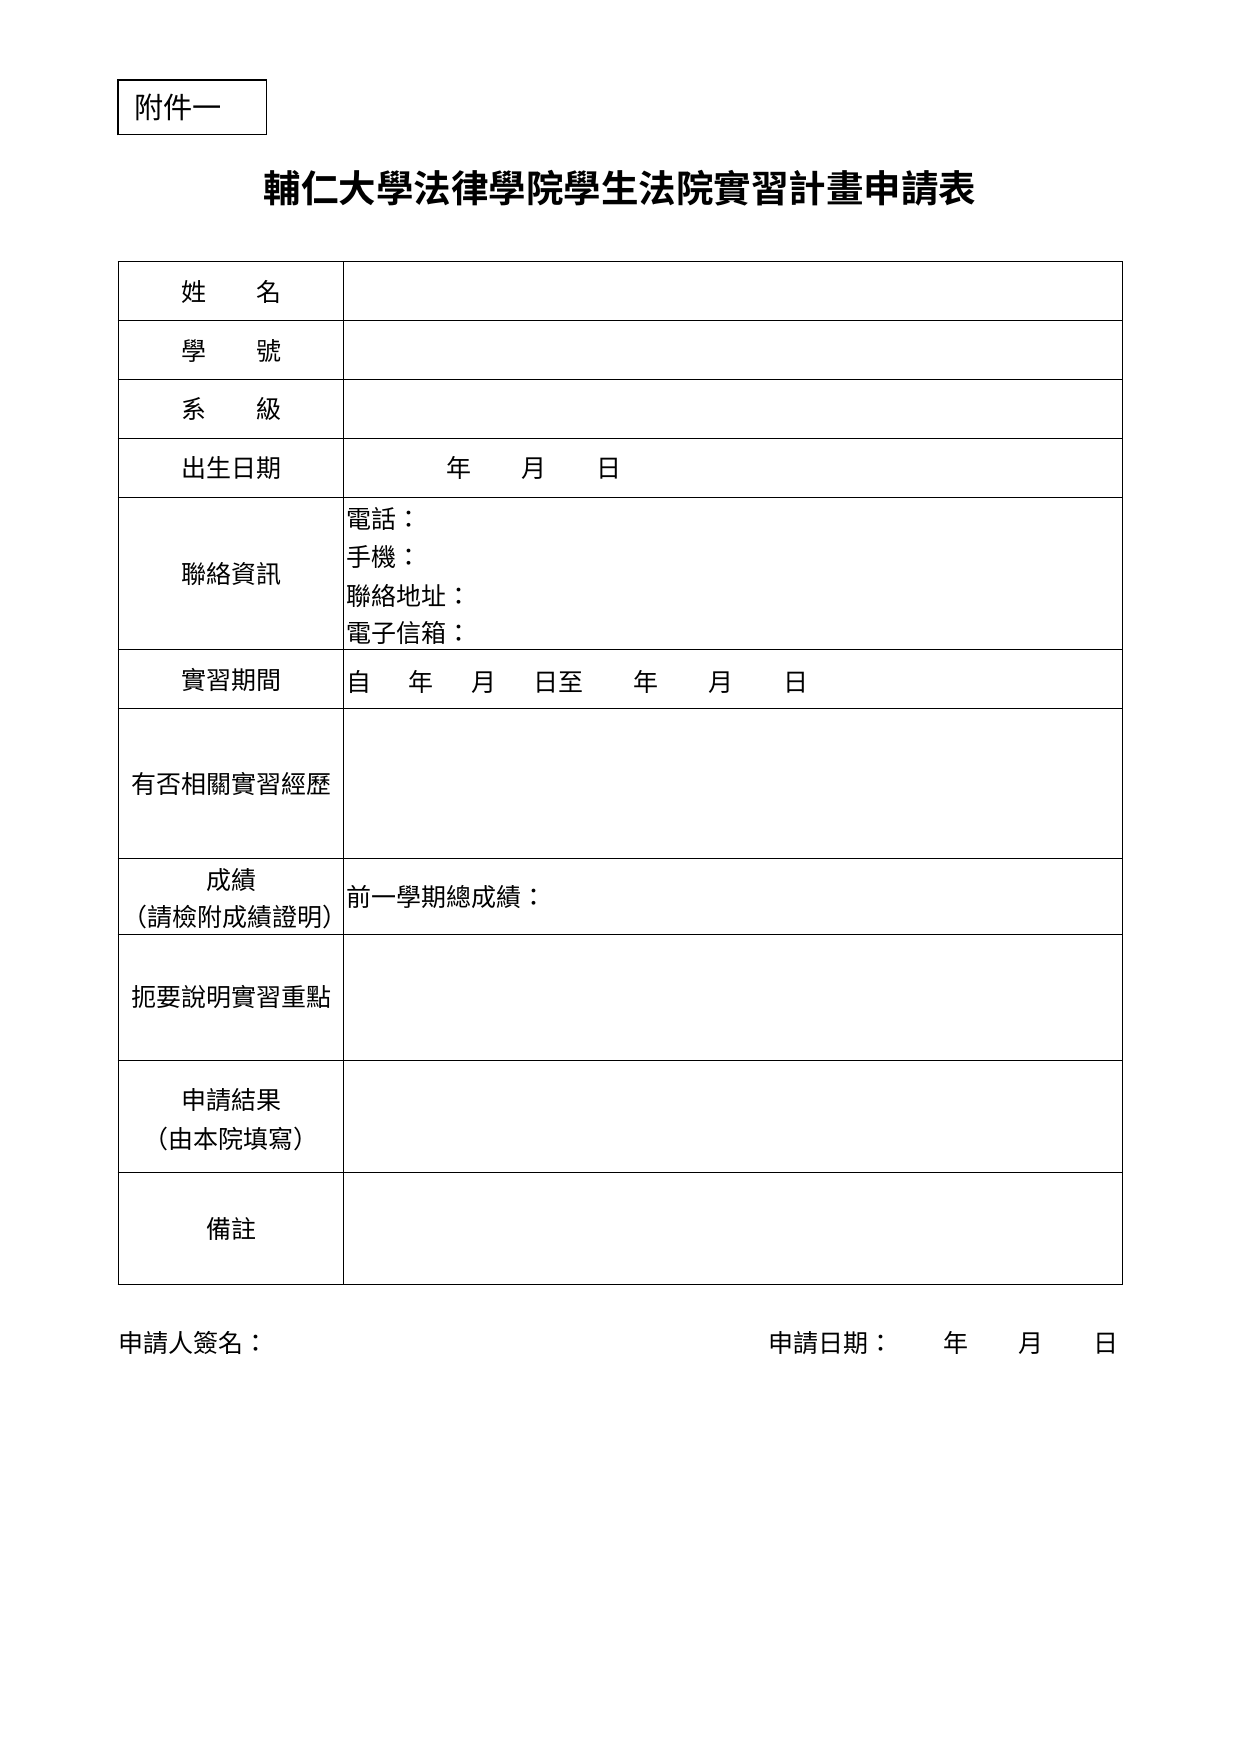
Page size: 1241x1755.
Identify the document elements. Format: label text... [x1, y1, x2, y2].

table_cell 出生日期 [119, 439, 343, 497]
table_cell 系 級 [119, 380, 343, 438]
table_cell 扼要說明實習重點 [119, 935, 343, 1060]
table_cell 學 號 [119, 321, 343, 379]
table_cell 前一學期總成績： [344, 859, 1122, 933]
subtitle 輔仁大學法律學院學生法院實習計畫申請表 [263, 159, 1141, 214]
table_cell [344, 709, 1122, 858]
text 申請人簽名： 申請日期： 年 月 日 [118, 1323, 1141, 1359]
table_cell [344, 1061, 1122, 1172]
table_cell 電話： 手機： 聯絡地址： 電子信箱： [344, 498, 1122, 649]
table_cell 年 月 日 [344, 439, 1122, 497]
table_header [344, 262, 1122, 320]
table_cell 聯絡資訊 [119, 498, 343, 649]
table_cell 實習期間 [119, 650, 343, 708]
table_cell 自 年 月 日至 年 月 日 [344, 650, 1122, 708]
text 附件一 [134, 87, 266, 127]
table_cell 有否相關實習經歷 [119, 709, 343, 858]
table_cell 成績 （請檢附成績證明） [119, 859, 343, 933]
table_cell 申請結果 （由本院填寫） [119, 1061, 343, 1172]
table_cell [344, 380, 1122, 438]
table_cell [344, 935, 1122, 1060]
table_header 姓 名 [119, 262, 343, 320]
table_cell [344, 1173, 1122, 1284]
table_cell 備註 [119, 1173, 343, 1284]
table_cell [344, 321, 1122, 379]
